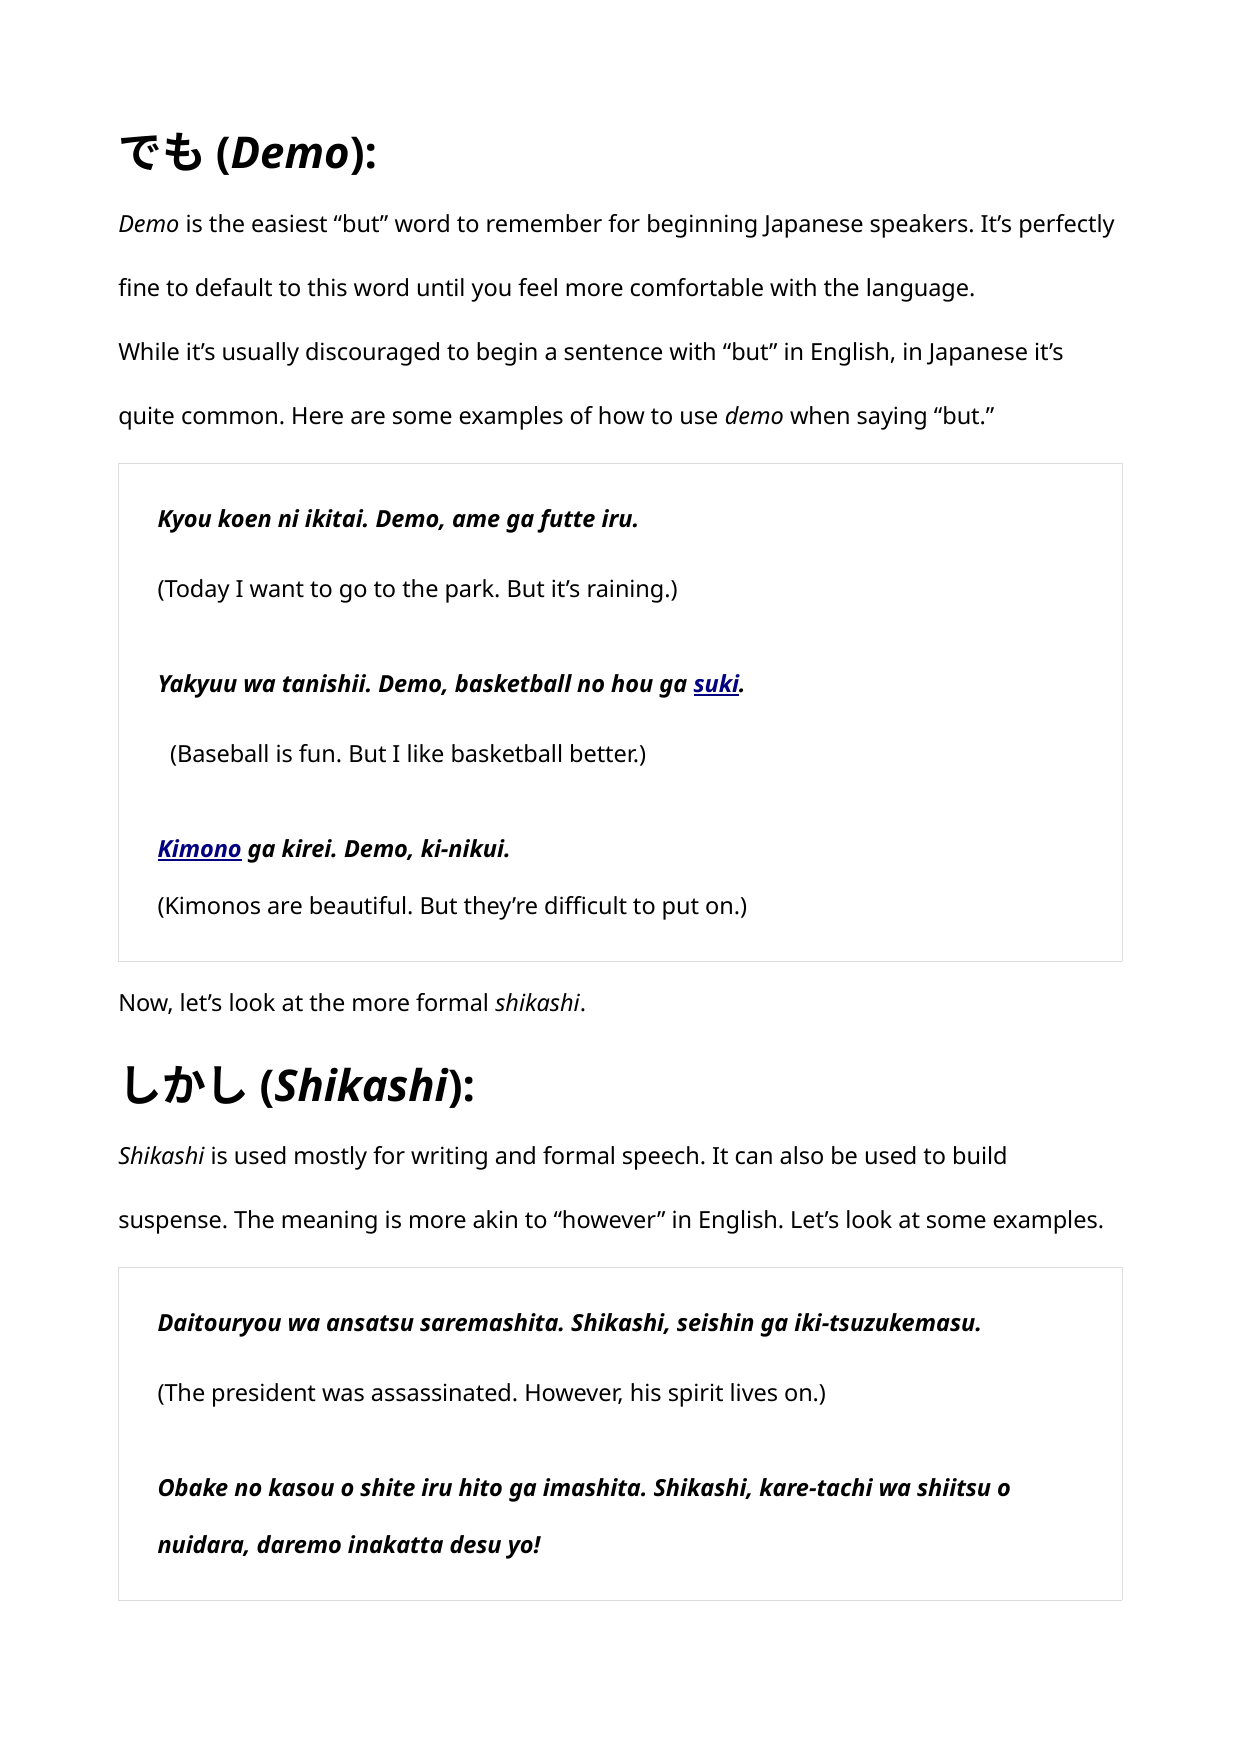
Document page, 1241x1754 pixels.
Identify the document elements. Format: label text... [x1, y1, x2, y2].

text Obake no kasou o shite iru hito ga imashita. Shikashi, kare-tachi wa shiitsu o nuidara, daremo inakatta desu yo! [119, 1432, 1122, 1600]
text Shikashi is used mostly for writing and formal speech. It can also be used to build suspense. The meaning is more akin to “however” in English. Let’s look at some examples. [118, 1139, 1122, 1235]
text (The president was assassinated. However, his spirit lives on.) [119, 1337, 1122, 1408]
text Kimono ga kirei. Demo, ki-nikui. [119, 793, 1122, 850]
text (Kimonos are beautiful. But they’re difficult to put on.) [119, 850, 1122, 961]
text While it’s usually discouraged to begin a sentence with “but” in English, in Japanese it’s quite common. Here are some examples of how to use demo when saying “but.” [118, 335, 1122, 431]
subtitle でも (Demo): [118, 118, 1122, 182]
text Kyou koen ni ikitai. Demo, ame ga futte iru. [119, 464, 1122, 533]
text Now, let’s look at the more formal shikashi. [118, 986, 1122, 1018]
text Daitouryou wa ansatsu saremashita. Shikashi, seishin ga iki-tsuzukemasu. [119, 1268, 1122, 1337]
text (Baseball is fun. But I like basketball better.) [119, 698, 1122, 769]
text (Today I want to go to the park. But it’s raining.) [119, 533, 1122, 604]
subtitle しかし (Shikashi): [118, 1050, 1122, 1114]
text Demo is the easiest “but” word to remember for beginning Japanese speakers. It’s perfectly fine to default to this word until you feel more comfortable with the language. [118, 207, 1122, 303]
text Yakyuu wa tanishii. Demo, basketball no hou ga suki. [119, 628, 1122, 698]
